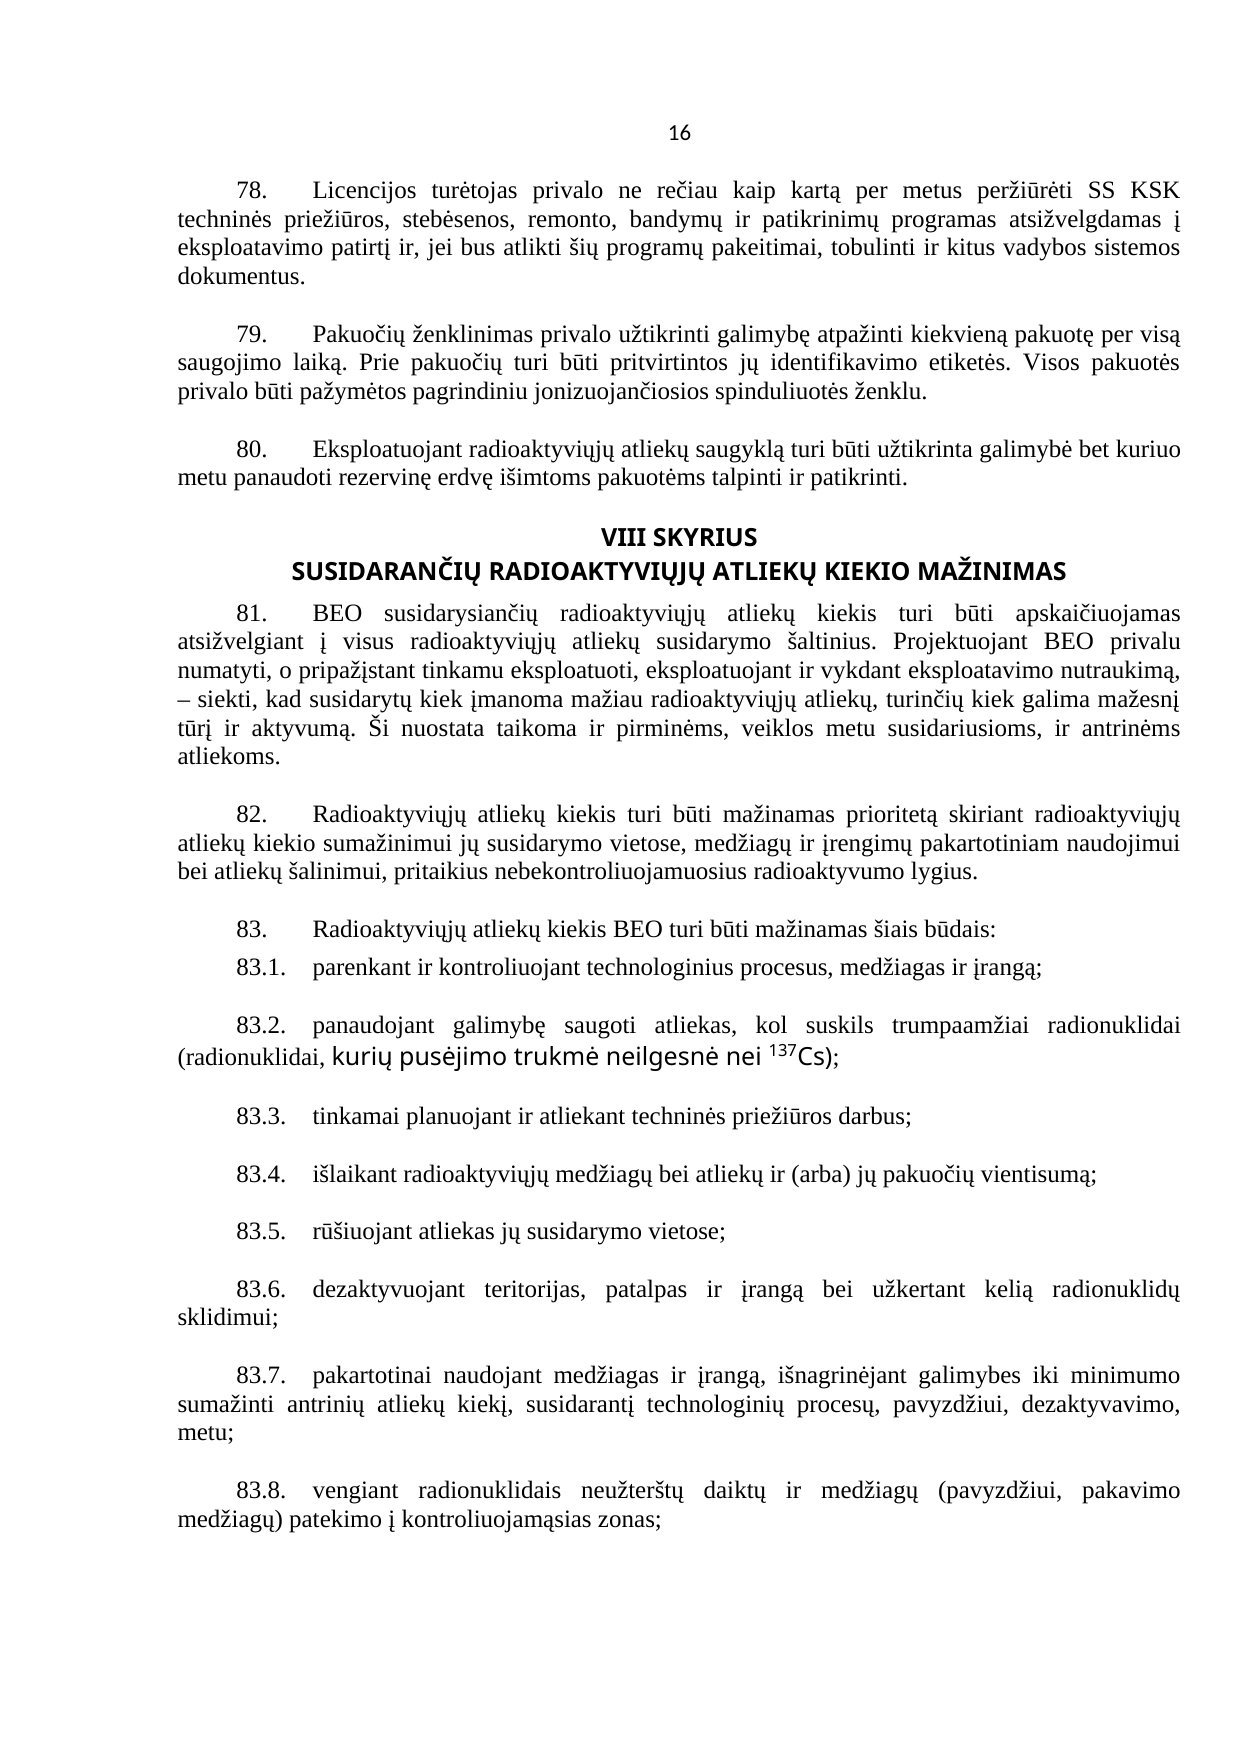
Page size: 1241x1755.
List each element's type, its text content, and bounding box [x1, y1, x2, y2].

text VIII SKyrius [177, 520, 1181, 554]
text 78. Licencijos turėtojas privalo ne rečiau kaip kartą per metus peržiūrėti SS KSK techninės priežiūros, stebėsenos, remonto, bandymų ir patikrinimų programas atsižvelgdamas į eksploatavimo patirtį ir, jei bus atlikti šių programų pakeitimai, tobulinti ir kitus vadybos sistemos dokumentus. [177, 175, 1181, 290]
text 81. BEO susidarysiančių radioaktyviųjų atliekų kiekis turi būti apskaičiuojamas atsižvelgiant į visus radioaktyviųjų atliekų susidarymo šaltinius. Projektuojant BEO privalu numatyti, o pripažįstant tinkamu eksploatuoti, eksploatuojant ir vykdant eksploatavimo nutraukimą, – siekti, kad susidarytų kiek įmanoma mažiau radioaktyviųjų atliekų, turinčių kiek galima mažesnį tūrį ir aktyvumą. Ši nuostata taikoma ir pirminėms, veiklos metu susidariusioms, ir antrinėms atliekoms. [177, 598, 1181, 770]
text 80. Eksploatuojant radioaktyviųjų atliekų saugyklą turi būti užtikrinta galimybė bet kuriuo metu panaudoti rezervinę erdvę išimtoms pakuotėms talpinti ir patikrinti. [177, 434, 1181, 491]
text 83.6. dezaktyvuojant teritorijas, patalpas ir įrangą bei užkertant kelią radionuklidų sklidimui; [177, 1274, 1181, 1331]
text 83.7. pakartotinai naudojant medžiagas ir įrangą, išnagrinėjant galimybes iki minimumo sumažinti antrinių atliekų kiekį, susidarantį technologinių procesų, pavyzdžiui, dezaktyvavimo, metu; [177, 1360, 1181, 1446]
text 83.8. vengiant radionuklidais neužterštų daiktų ir medžiagų (pavyzdžiui, pakavimo medžiagų) patekimo į kontroliuojamąsias zonas; [177, 1475, 1181, 1532]
text 79. Pakuočių ženklinimas privalo užtikrinti galimybę atpažinti kiekvieną pakuotę per visą saugojimo laiką. Prie pakuočių turi būti pritvirtintos jų identifikavimo etiketės. Visos pakuotės privalo būti pažymėtos pagrindiniu jonizuojančiosios spinduliuotės ženklu. [177, 319, 1181, 405]
text 83.3. tinkamai planuojant ir atliekant techninės priežiūros darbus; [177, 1101, 1181, 1130]
text 82. Radioaktyviųjų atliekų kiekis turi būti mažinamas prioritetą skiriant radioaktyviųjų atliekų kiekio sumažinimui jų susidarymo vietose, medžiagų ir įrengimų pakartotiniam naudojimui bei atliekų šalinimui, pritaikius nebekontroliuojamuosius radioaktyvumo lygius. [177, 799, 1181, 885]
text 83.2. panaudojant galimybę saugoti atliekas, kol suskils trumpaamžiai radionuklidai (radionuklidai, kurių pusėjimo trukmė neilgesnė nei 137Cs); [177, 1010, 1181, 1072]
text 83.1. parenkant ir kontroliuojant technologinius procesus, medžiagas ir įrangą; [177, 952, 1181, 981]
text 83. Radioaktyviųjų atliekų kiekis BEO turi būti mažinamas šiais būdais: [177, 914, 1181, 943]
text SUSIDARANČIŲ RADIOAKTYVIŲJŲ ATLIEKŲ KIEKIO MAŽINIMAS [177, 554, 1181, 588]
text 83.4. išlaikant radioaktyviųjų medžiagų bei atliekų ir (arba) jų pakuočių vientisumą; [177, 1159, 1181, 1187]
text 83.5. rūšiuojant atliekas jų susidarymo vietose; [177, 1216, 1181, 1245]
